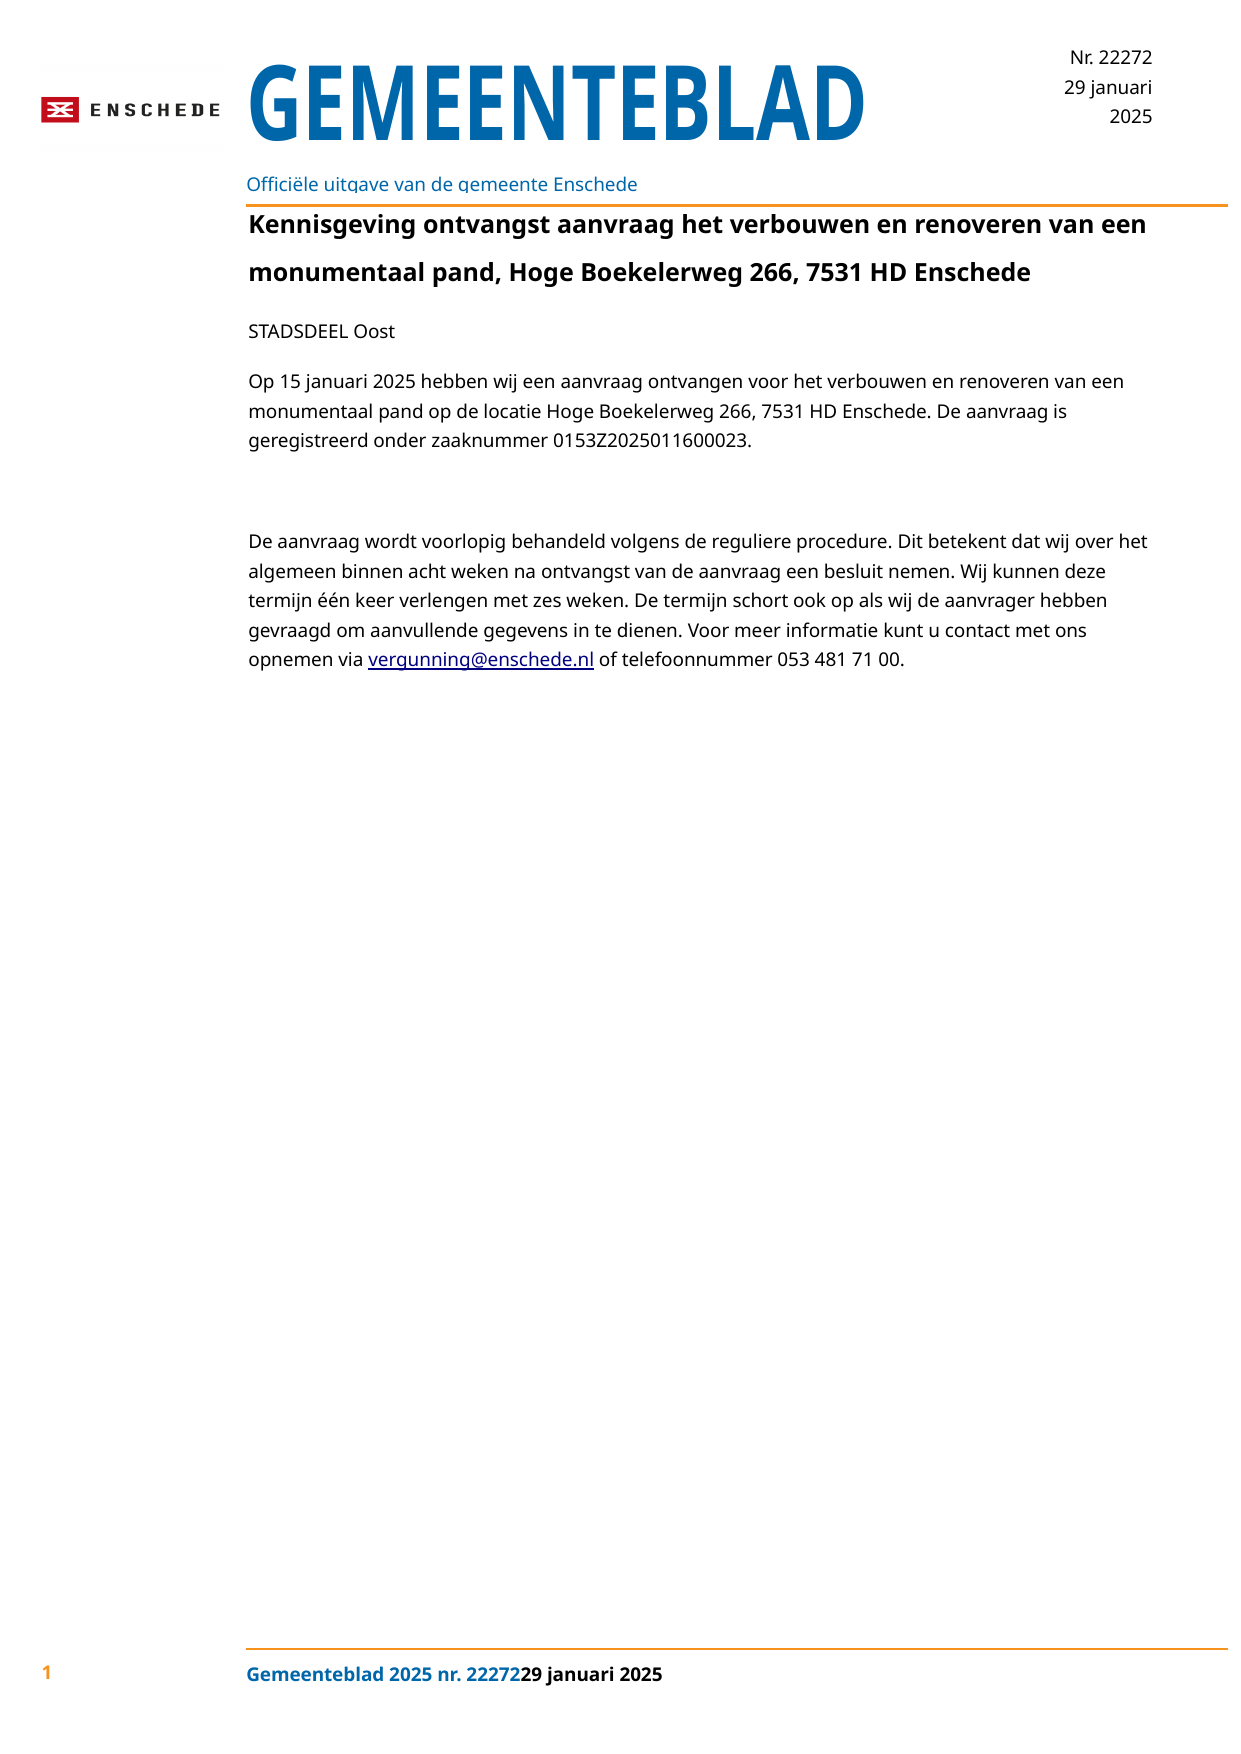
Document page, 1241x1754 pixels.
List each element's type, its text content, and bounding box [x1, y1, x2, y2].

text Kennisgeving ontvangst aanvraag het verbouwen en renoveren van een monumentaal pand, Hoge Boekelerweg 266, 7531 HD Enschede [248, 207, 1152, 288]
text Op 15 januari 2025 hebben wij een aanvraag ontvangen voor het verbouwen en renoveren van een monumentaal pand op de locatie Hoge Boekelerweg 266, 7531 HD Enschede. De aanvraag is geregistreerd onder zaaknummer 0153Z2025011600023. [248, 368, 1152, 453]
picture [41, 47, 231, 172]
text STADSDEEL Oost [248, 318, 1152, 344]
text De aanvraag wordt voorlopig behandeld volgens de reguliere procedure. Dit betekent dat wij over het algemeen binnen acht weken na ontvangst van de aanvraag een besluit nemen. Wij kunnen deze termijn één keer verlengen met zes weken. De termijn schort ook op als wij de aanvrager hebben gevraagd om aanvullende gegevens in te dienen. Voor meer informatie kunt u contact met ons opnemen via vergunning@enschede.nl of telefoonnummer 053 481 71 00. [248, 528, 1152, 672]
